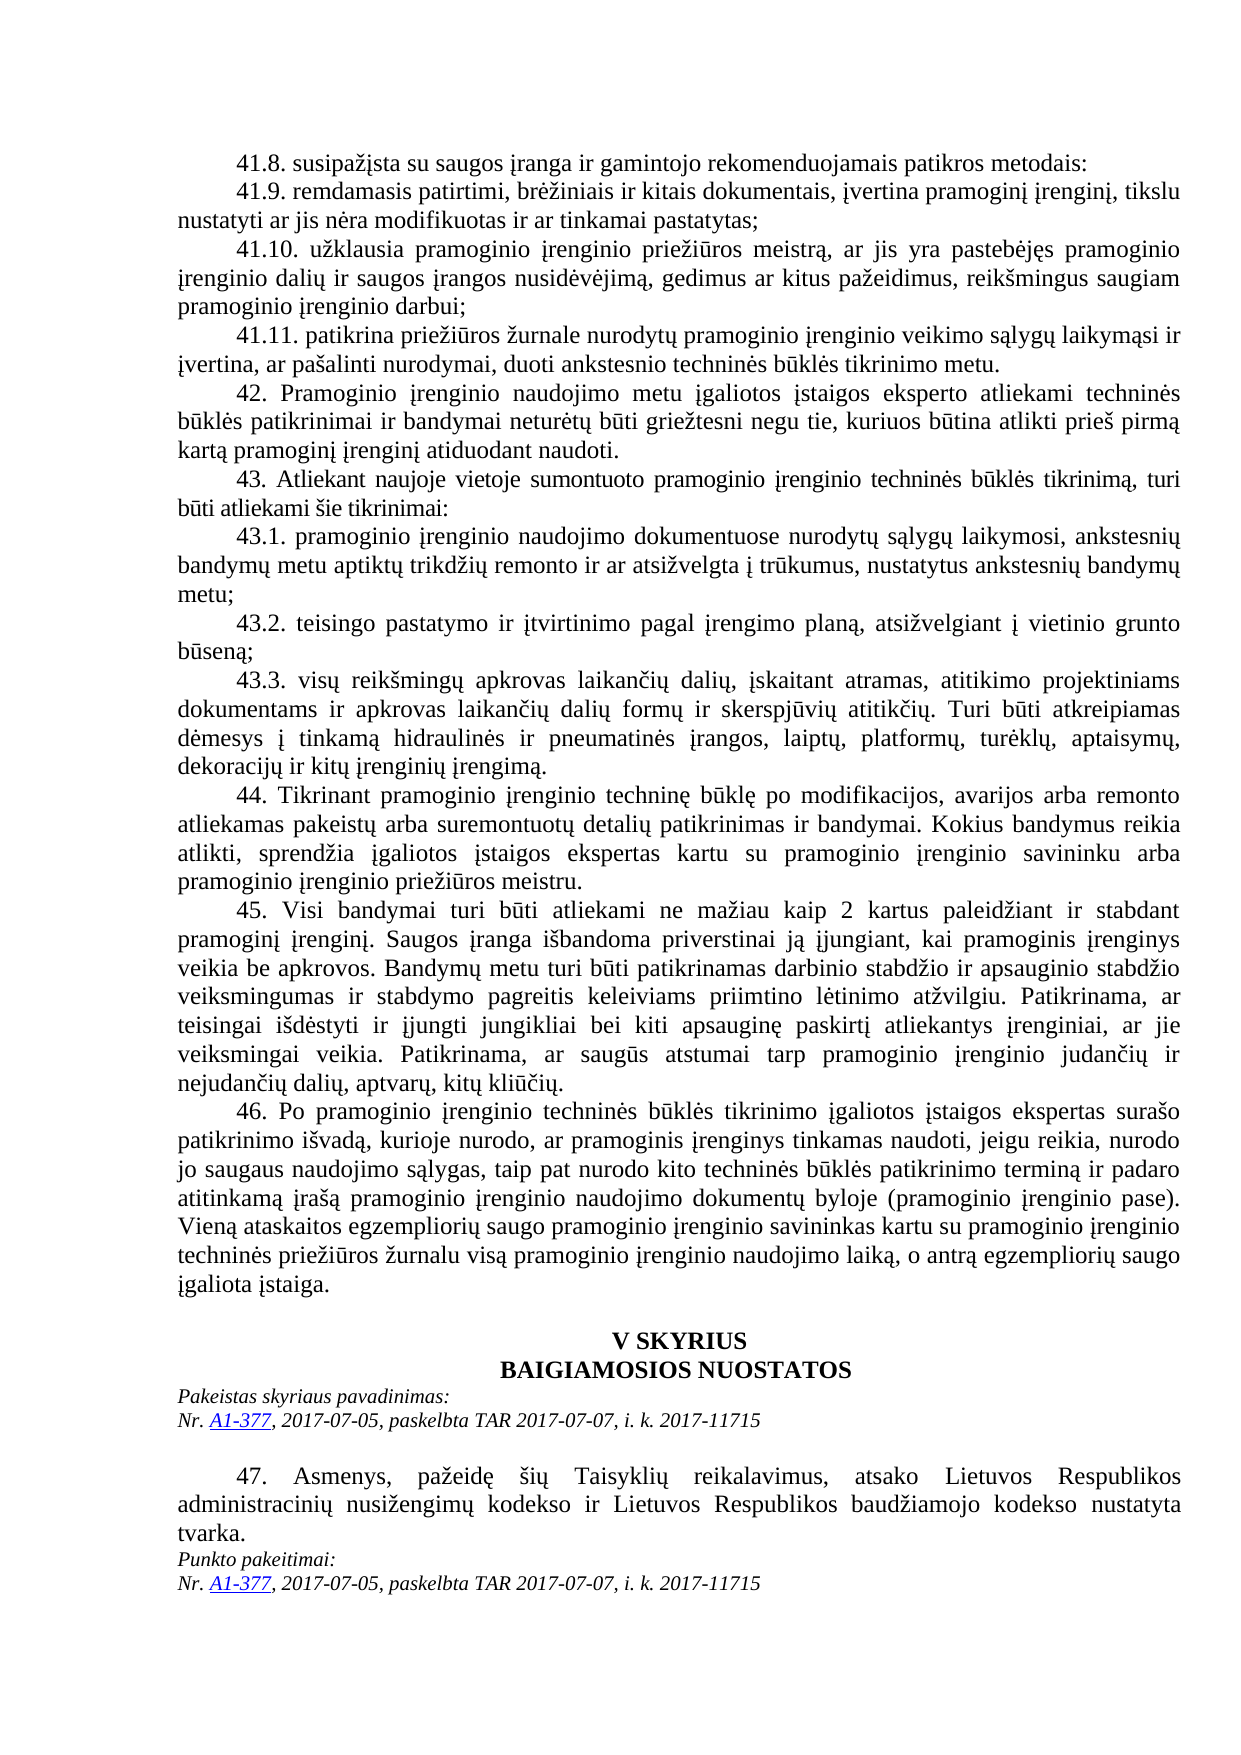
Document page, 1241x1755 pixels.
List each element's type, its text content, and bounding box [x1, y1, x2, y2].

text Punkto pakeitimai: [177, 1547, 1181, 1571]
text BAIGIAMOSIOS NUOSTATOS [177, 1355, 1181, 1384]
text 47. Asmenys, pažeidę šių Taisyklių reikalavimus, atsako Lietuvos Respublikos administracinių nusižengimų kodekso ir Lietuvos Respublikos baudžiamojo kodekso nustatyta tvarka. [177, 1461, 1181, 1547]
text V SKYRIUS [177, 1326, 1181, 1355]
text 44. Tikrinant pramoginio įrenginio techninę būklę po modifikacijos, avarijos arba remonto atliekamas pakeistų arba suremontuotų detalių patikrinimas ir bandymai. Kokius bandymus reikia atlikti, sprendžia įgaliotos įstaigos ekspertas kartu su pramoginio įrenginio savininku arba pramoginio įrenginio priežiūros meistru. [177, 780, 1181, 895]
text 43.2. teisingo pastatymo ir įtvirtinimo pagal įrengimo planą, atsižvelgiant į vietinio grunto būseną; [177, 608, 1181, 665]
text Nr. A1-377, 2017-07-05, paskelbta TAR 2017-07-07, i. k. 2017-11715 [177, 1408, 1181, 1432]
text 46. Po pramoginio įrenginio techninės būklės tikrinimo įgaliotos įstaigos ekspertas surašo patikrinimo išvadą, kurioje nurodo, ar pramoginis įrenginys tinkamas naudoti, jeigu reikia, nurodo jo saugaus naudojimo sąlygas, taip pat nurodo kito techninės būklės patikrinimo terminą ir padaro atitinkamą įrašą pramoginio įrenginio naudojimo dokumentų byloje (pramoginio įrenginio pase). Vieną ataskaitos egzempliorių saugo pramoginio įrenginio savininkas kartu su pramoginio įrenginio techninės priežiūros žurnalu visą pramoginio įrenginio naudojimo laiką, o antrą egzempliorių saugo įgaliota įstaiga. [177, 1096, 1181, 1298]
text 43. Atliekant naujoje vietoje sumontuoto pramoginio įrenginio techninės būklės tikrinimą, turi būti atliekami šie tikrinimai: [177, 464, 1181, 521]
text 41.9. remdamasis patirtimi, brėžiniais ir kitais dokumentais, įvertina pramoginį įrenginį, tikslu nustatyti ar jis nėra modifikuotas ir ar tinkamai pastatytas; [177, 176, 1181, 234]
text 41.11. patikrina priežiūros žurnale nurodytų pramoginio įrenginio veikimo sąlygų laikymąsi ir įvertina, ar pašalinti nurodymai, duoti ankstesnio techninės būklės tikrinimo metu. [177, 320, 1181, 378]
text Pakeistas skyriaus pavadinimas: [177, 1384, 1181, 1408]
text 45. Visi bandymai turi būti atliekami ne mažiau kaip 2 kartus paleidžiant ir stabdant pramoginį įrenginį. Saugos įranga išbandoma priverstinai ją įjungiant, kai pramoginis įrenginys veikia be apkrovos. Bandymų metu turi būti patikrinamas darbinio stabdžio ir apsauginio stabdžio veiksmingumas ir stabdymo pagreitis keleiviams priimtino lėtinimo atžvilgiu. Patikrinama, ar teisingai išdėstyti ir įjungti jungikliai bei kiti apsauginę paskirtį atliekantys įrenginiai, ar jie veiksmingai veikia. Patikrinama, ar saugūs atstumai tarp pramoginio įrenginio judančių ir nejudančių dalių, aptvarų, kitų kliūčių. [177, 895, 1181, 1096]
text 43.1. pramoginio įrenginio naudojimo dokumentuose nurodytų sąlygų laikymosi, ankstesnių bandymų metu aptiktų trikdžių remonto ir ar atsižvelgta į trūkumus, nustatytus ankstesnių bandymų metu; [177, 521, 1181, 608]
text Nr. A1-377, 2017-07-05, paskelbta TAR 2017-07-07, i. k. 2017-11715 [177, 1571, 1181, 1595]
text 41.10. užklausia pramoginio įrenginio priežiūros meistrą, ar jis yra pastebėjęs pramoginio įrenginio dalių ir saugos įrangos nusidėvėjimą, gedimus ar kitus pažeidimus, reikšmingus saugiam pramoginio įrenginio darbui; [177, 234, 1181, 320]
text 43.3. visų reikšmingų apkrovas laikančių dalių, įskaitant atramas, atitikimo projektiniams dokumentams ir apkrovas laikančių dalių formų ir skerspjūvių atitikčių. Turi būti atkreipiamas dėmesys į tinkamą hidraulinės ir pneumatinės įrangos, laiptų, platformų, turėklų, aptaisymų, dekoracijų ir kitų įrenginių įrengimą. [177, 665, 1181, 780]
text 42. Pramoginio įrenginio naudojimo metu įgaliotos įstaigos eksperto atliekami techninės būklės patikrinimai ir bandymai neturėtų būti griežtesni negu tie, kuriuos būtina atlikti prieš pirmą kartą pramoginį įrenginį atiduodant naudoti. [177, 378, 1181, 464]
text 41.8. susipažįsta su saugos įranga ir gamintojo rekomenduojamais patikros metodais: [177, 148, 1181, 176]
